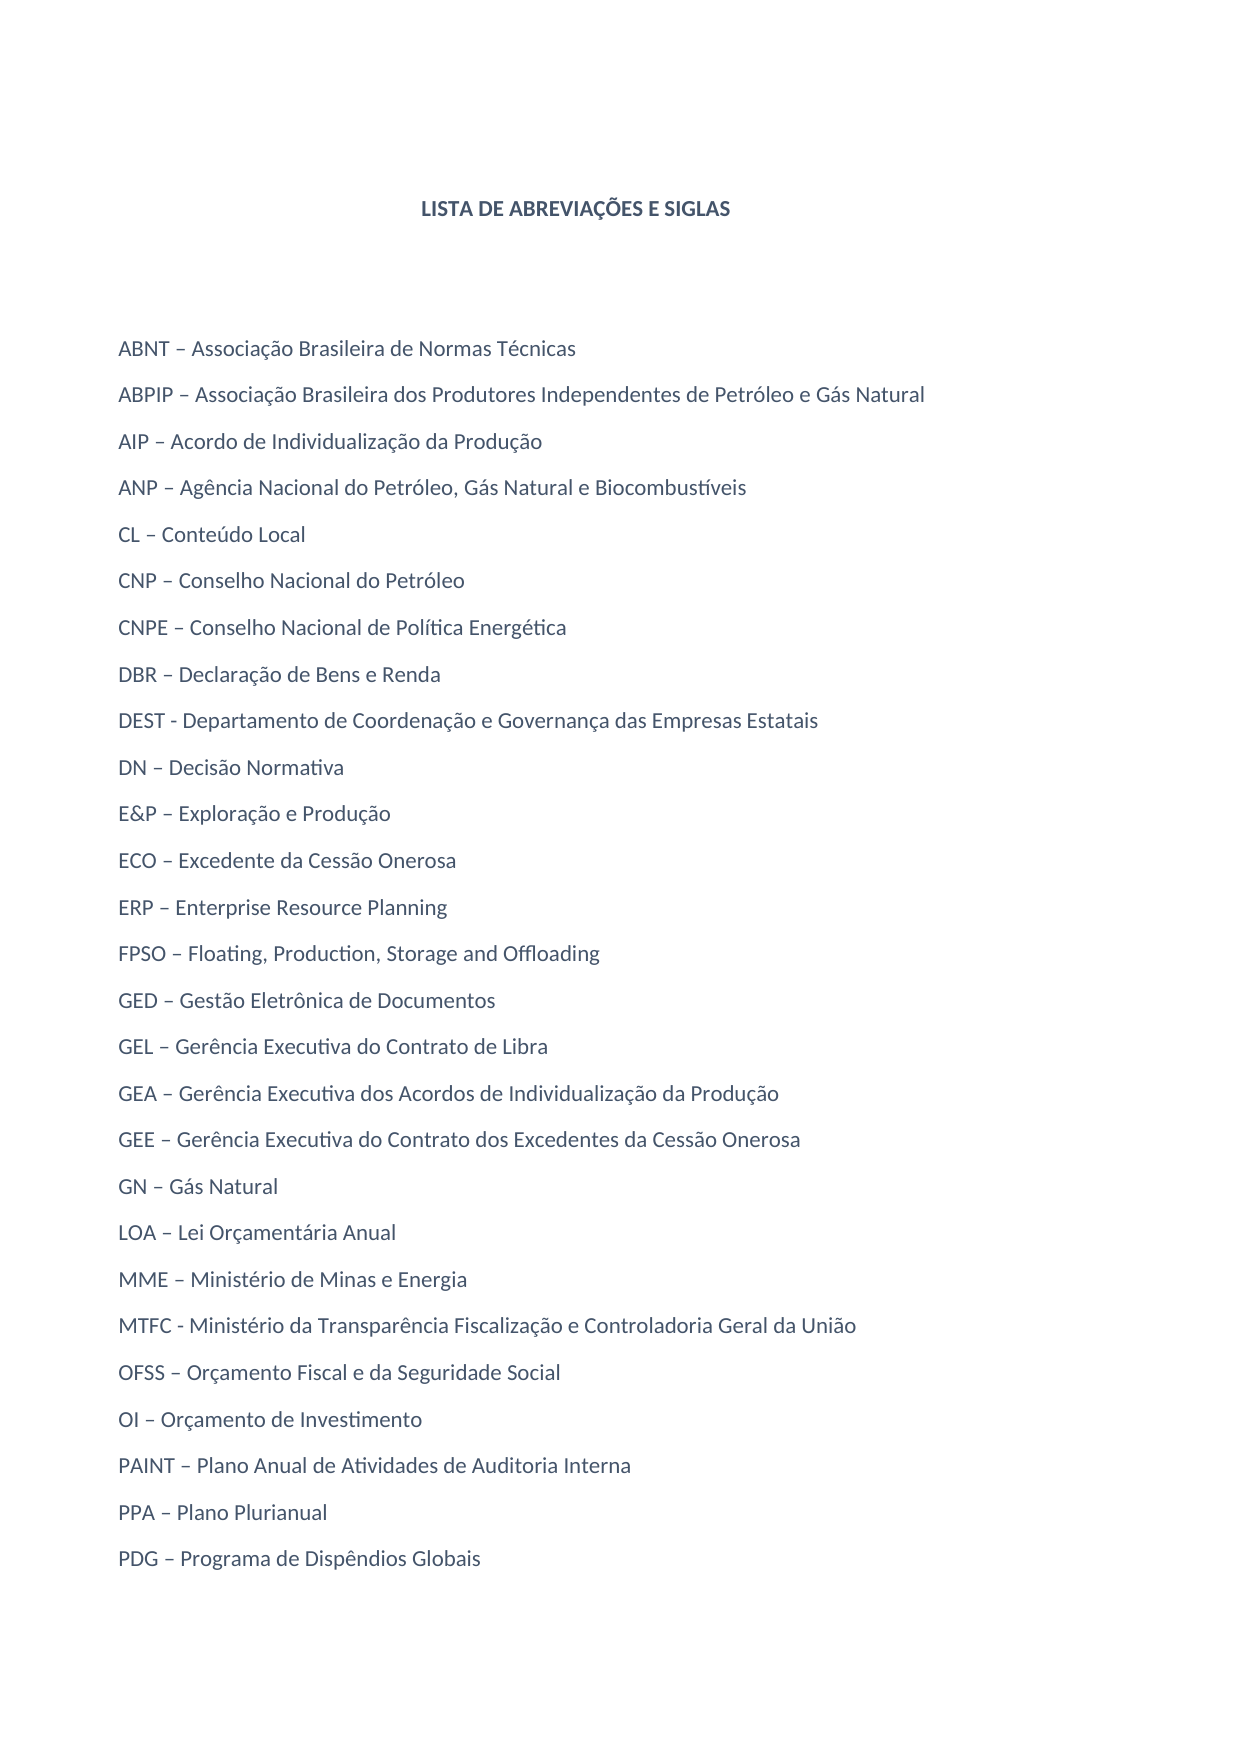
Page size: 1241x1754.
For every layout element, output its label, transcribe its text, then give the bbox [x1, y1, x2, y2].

text GN – Gás Natural [118, 1172, 1152, 1200]
text AIP – Acordo de Individualização da Produção [118, 427, 1152, 455]
text DBR – Declaração de Bens e Renda [118, 660, 1152, 688]
text MME – Ministério de Minas e Energia [118, 1265, 1152, 1293]
text E&P – Exploração e Produção [118, 799, 1152, 827]
text CL – Conteúdo Local [118, 520, 1152, 548]
text LOA – Lei Orçamentária Anual [118, 1218, 1152, 1247]
text DEST - Departamento de Coordenação e Governança das Empresas Estatais [118, 706, 1152, 734]
text CNPE – Conselho Nacional de Política Energética [118, 613, 1152, 641]
text ANP – Agência Nacional do Petróleo, Gás Natural e Biocombustíveis [118, 473, 1152, 502]
text PAINT – Plano Anual de Atividades de Auditoria Interna [118, 1451, 1152, 1479]
text DN – Decisão Normativa [118, 753, 1152, 781]
text GED – Gestão Eletrônica de Documentos [118, 986, 1152, 1014]
text ABPIP – Associação Brasileira dos Produtores Independentes de Petróleo e Gás Natural [118, 380, 1152, 408]
text GEA – Gerência Executiva dos Acordos de Individualização da Produção [118, 1079, 1152, 1107]
text GEL – Gerência Executiva do Contrato de Libra [118, 1032, 1152, 1060]
text PPA – Plano Plurianual [118, 1498, 1152, 1526]
text ABNT – Associação Brasileira de Normas Técnicas [118, 334, 1152, 362]
text ERP – Enterprise Resource Planning [118, 893, 1152, 921]
text CNP – Conselho Nacional do Petróleo [118, 567, 1152, 595]
text MTFC - Ministério da Transparência Fiscalização e Controladoria Geral da União [118, 1312, 1152, 1340]
text OFSS – Orçamento Fiscal e da Seguridade Social [118, 1358, 1152, 1386]
text ECO – Excedente da Cessão Onerosa [118, 846, 1152, 874]
text LISTA DE ABREVIAÇÕES E SIGLAS [0, 194, 1152, 222]
text OI – Orçamento de Investimento [118, 1405, 1152, 1433]
text FPSO – Floating, Production, Storage and Offloading [118, 939, 1152, 967]
text PDG – Programa de Dispêndios Globais [118, 1544, 1152, 1572]
text GEE – Gerência Executiva do Contrato dos Excedentes da Cessão Onerosa [118, 1125, 1152, 1153]
